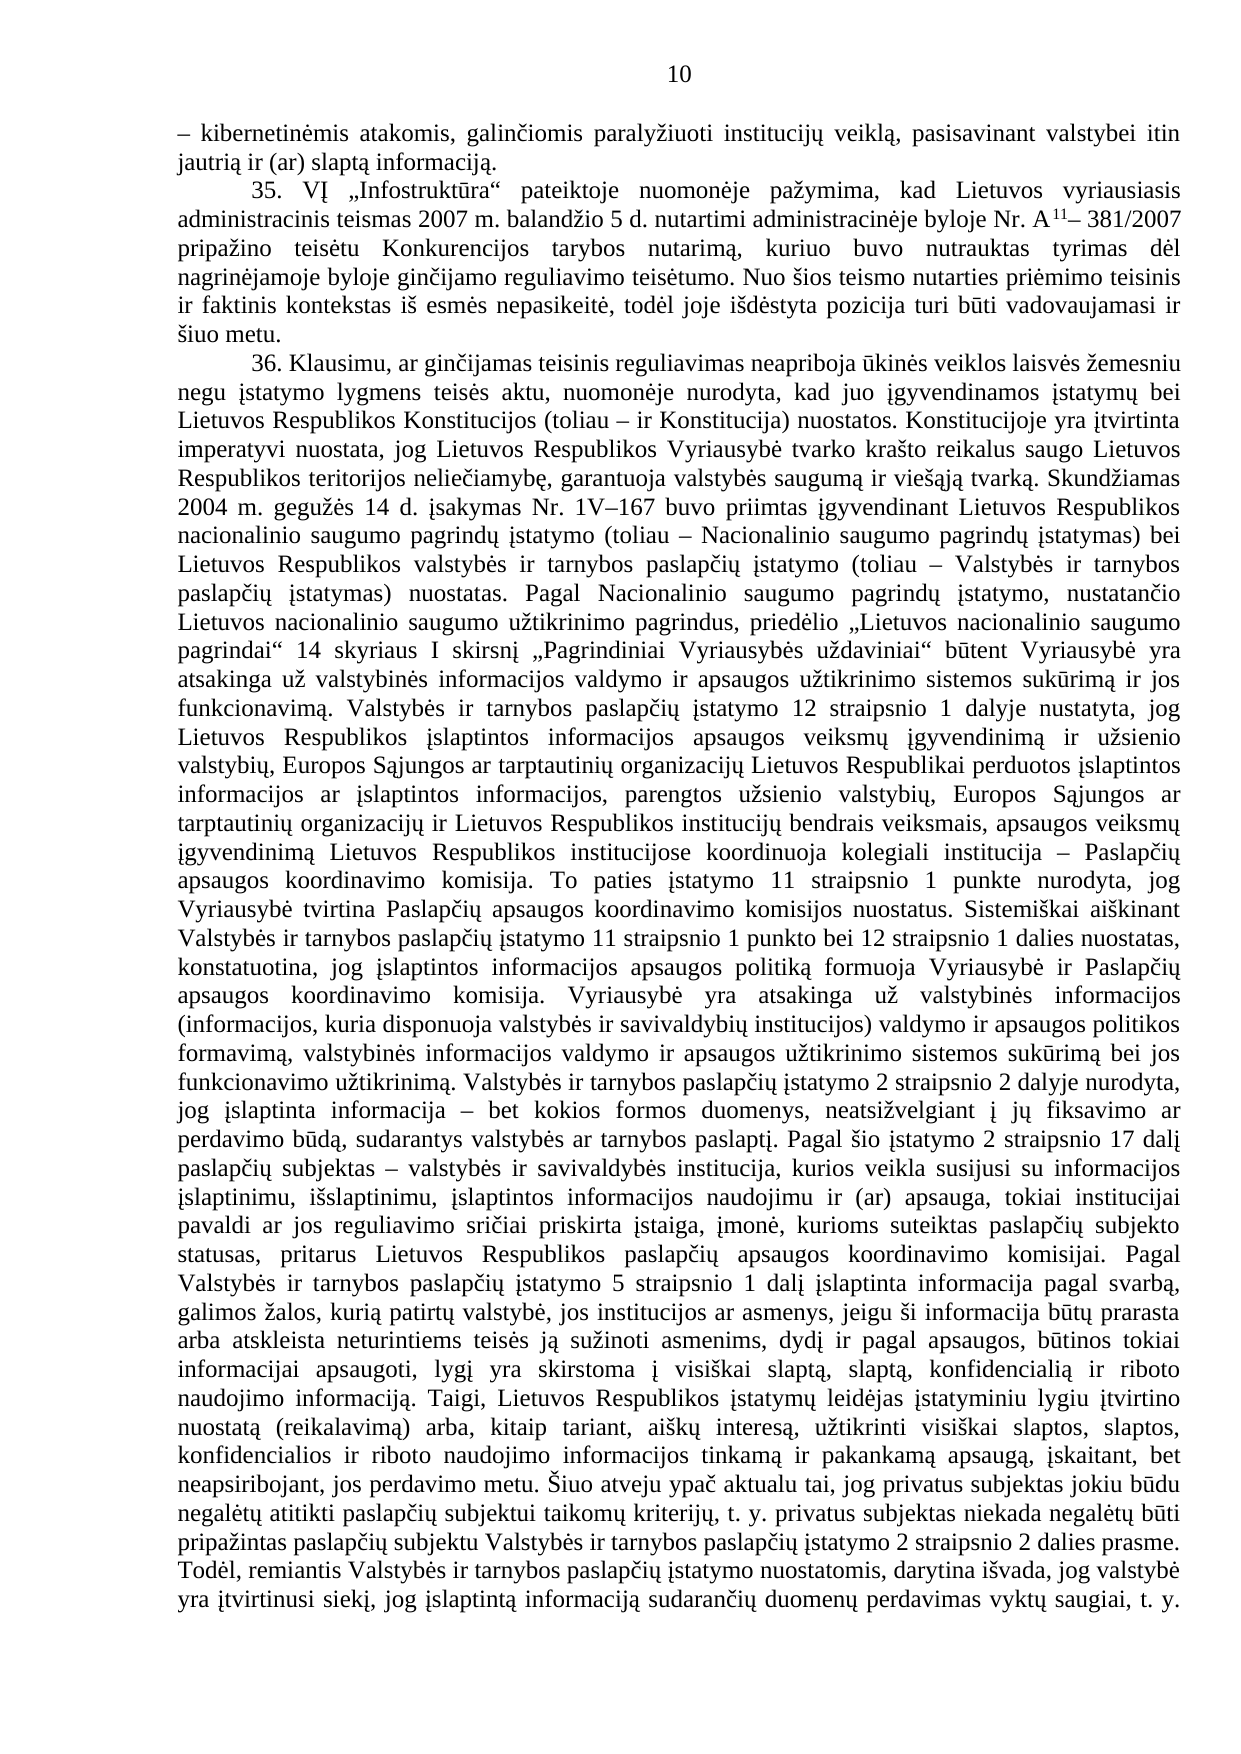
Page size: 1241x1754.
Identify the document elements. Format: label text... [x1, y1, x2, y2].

text 36. Klausimu, ar ginčijamas teisinis reguliavimas neapriboja ūkinės veiklos laisvės žemesniu negu įstatymo lygmens teisės aktu, nuomonėje nurodyta, kad juo įgyvendinamos įstatymų bei Lietuvos Respublikos Konstitucijos (toliau – ir Konstitucija) nuostatos. Konstitucijoje yra įtvirtinta imperatyvi nuostata, jog Lietuvos Respublikos Vyriausybė tvarko krašto reikalus saugo Lietuvos Respublikos teritorijos neliečiamybę, garantuoja valstybės saugumą ir viešąją tvarką. Skundžiamas 2004 m. gegužės 14 d. įsakymas Nr. 1V–167 buvo priimtas įgyvendinant Lietuvos Respublikos nacionalinio saugumo pagrindų įstatymo (toliau – Nacionalinio saugumo pagrindų įstatymas) bei Lietuvos Respublikos valstybės ir tarnybos paslapčių įstatymo (toliau – Valstybės ir tarnybos paslapčių įstatymas) nuostatas. Pagal Nacionalinio saugumo pagrindų įstatymo, nustatančio Lietuvos nacionalinio saugumo užtikrinimo pagrindus, priedėlio „Lietuvos nacionalinio saugumo pagrindai“ 14 skyriaus I skirsnį „Pagrindiniai Vyriausybės uždaviniai“ būtent Vyriausybė yra atsakinga už valstybinės informacijos valdymo ir apsaugos užtikrinimo sistemos sukūrimą ir jos funkcionavimą. Valstybės ir tarnybos paslapčių įstatymo 12 straipsnio 1 dalyje nustatyta, jog Lietuvos Respublikos įslaptintos informacijos apsaugos veiksmų įgyvendinimą ir užsienio valstybių, Europos Sąjungos ar tarptautinių organizacijų Lietuvos Respublikai perduotos įslaptintos informacijos ar įslaptintos informacijos, parengtos užsienio valstybių, Europos Sąjungos ar tarptautinių organizacijų ir Lietuvos Respublikos institucijų bendrais veiksmais, apsaugos veiksmų įgyvendinimą Lietuvos Respublikos institucijose koordinuoja kolegiali institucija – Paslapčių apsaugos koordinavimo komisija. To paties įstatymo 11 straipsnio 1 punkte nurodyta, jog Vyriausybė tvirtina Paslapčių apsaugos koordinavimo komisijos nuostatus. Sistemiškai aiškinant Valstybės ir tarnybos paslapčių įstatymo 11 straipsnio 1 punkto bei 12 straipsnio 1 dalies nuostatas, konstatuotina, jog įslaptintos informacijos apsaugos politiką formuoja Vyriausybė ir Paslapčių apsaugos koordinavimo komisija. Vyriausybė yra atsakinga už valstybinės informacijos (informacijos, kuria disponuoja valstybės ir savivaldybių institucijos) valdymo ir apsaugos politikos formavimą, valstybinės informacijos valdymo ir apsaugos užtikrinimo sistemos sukūrimą bei jos funkcionavimo užtikrinimą. Valstybės ir tarnybos paslapčių įstatymo 2 straipsnio 2 dalyje nurodyta, jog įslaptinta informacija – bet kokios formos duomenys, neatsižvelgiant į jų fiksavimo ar perdavimo būdą, sudarantys valstybės ar tarnybos paslaptį. Pagal šio įstatymo 2 straipsnio 17 dalį paslapčių subjektas – valstybės ir savivaldybės institucija, kurios veikla susijusi su informacijos įslaptinimu, išslaptinimu, įslaptintos informacijos naudojimu ir (ar) apsauga, tokiai institucijai pavaldi ar jos reguliavimo sričiai priskirta įstaiga, įmonė, kurioms suteiktas paslapčių subjekto statusas, pritarus Lietuvos Respublikos paslapčių apsaugos koordinavimo komisijai. Pagal Valstybės ir tarnybos paslapčių įstatymo 5 straipsnio 1 dalį įslaptinta informacija pagal svarbą, galimos žalos, kurią patirtų valstybė, jos institucijos ar asmenys, jeigu ši informacija būtų prarasta arba atskleista neturintiems teisės ją sužinoti asmenims, dydį ir pagal apsaugos, būtinos tokiai informacijai apsaugoti, lygį yra skirstoma į visiškai slaptą, slaptą, konfidencialią ir riboto naudojimo informaciją. Taigi, Lietuvos Respublikos įstatymų leidėjas įstatyminiu lygiu įtvirtino nuostatą (reikalavimą) arba, kitaip tariant, aiškų interesą, užtikrinti visiškai slaptos, slaptos, konfidencialios ir riboto naudojimo informacijos tinkamą ir pakankamą apsaugą, įskaitant, bet neapsiribojant, jos perdavimo metu. Šiuo atveju ypač aktualu tai, jog privatus subjektas jokiu būdu negalėtų atitikti paslapčių subjektui taikomų kriterijų, t. y. privatus subjektas niekada negalėtų būti pripažintas paslapčių subjektu Valstybės ir tarnybos paslapčių įstatymo 2 straipsnio 2 dalies prasme. Todėl, remiantis Valstybės ir tarnybos paslapčių įstatymo nuostatomis, darytina išvada, jog valstybė yra įtvirtinusi siekį, jog įslaptintą informaciją sudarančių duomenų perdavimas vyktų saugiai, t. y. [177, 348, 1181, 1613]
text 35. VĮ „Infostruktūra“ pateiktoje nuomonėje pažymima, kad Lietuvos vyriausiasis administracinis teismas 2007 m. balandžio 5 d. nutartimi administracinėje byloje Nr. A11– 381/2007 pripažino teisėtu Konkurencijos tarybos nutarimą, kuriuo buvo nutrauktas tyrimas dėl nagrinėjamoje byloje ginčijamo reguliavimo teisėtumo. Nuo šios teismo nutarties priėmimo teisinis ir faktinis kontekstas iš esmės nepasikeitė, todėl joje išdėstyta pozicija turi būti vadovaujamasi ir šiuo metu. [177, 176, 1181, 348]
text – kibernetinėmis atakomis, galinčiomis paralyžiuoti institucijų veiklą, pasisavinant valstybei itin jautrią ir (ar) slaptą informaciją. [177, 118, 1181, 176]
